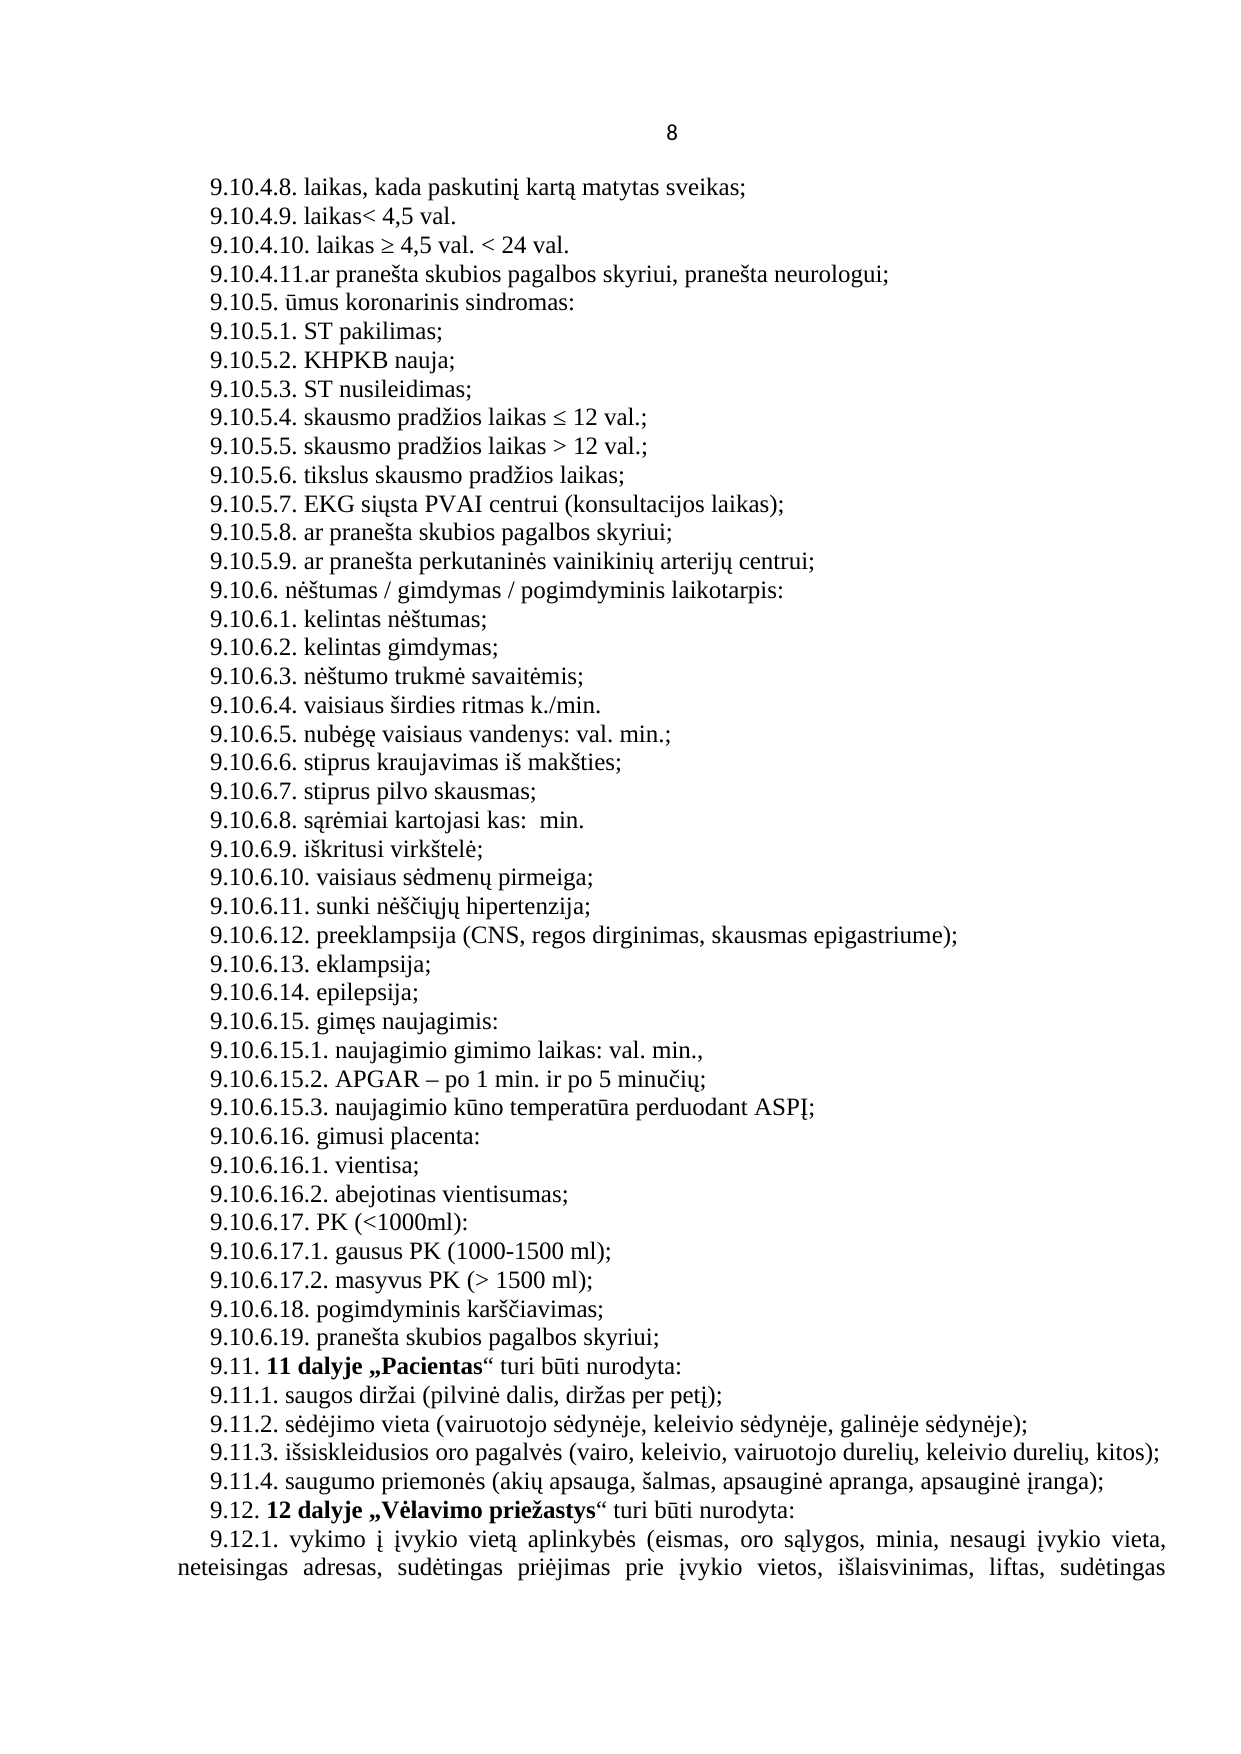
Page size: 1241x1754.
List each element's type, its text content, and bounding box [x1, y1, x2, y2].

text 9.10.4.10. laikas ≥ 4,5 val. ˂ 24 val. [177, 230, 1167, 259]
text 9.10.6.17.1. gausus PK (1000-1500 ml); [177, 1236, 1167, 1265]
text 9.12. 12 dalyje „Vėlavimo priežastys“ turi būti nurodyta: [177, 1495, 1167, 1524]
text 9.10.5.5. skausmo pradžios laikas ˃ 12 val.; [177, 431, 1167, 460]
text 9.10.5.2. KHPKB nauja; [177, 345, 1167, 374]
text 9.10.6. nėštumas / gimdymas / pogimdyminis laikotarpis: [177, 575, 1167, 604]
text 9.10.6.12. preeklampsija (CNS, regos dirginimas, skausmas epigastriume); [177, 920, 1167, 949]
text 9.10.5.7. EKG siųsta PVAI centrui (konsultacijos laikas); [177, 489, 1167, 517]
text 9.10.6.15.3. naujagimio kūno temperatūra perduodant ASPĮ; [177, 1092, 1167, 1121]
text 9.10.6.17. PK (<1000ml): [177, 1207, 1167, 1236]
text 9.10.4.11.ar pranešta skubios pagalbos skyriui, pranešta neurologui; [177, 259, 1167, 287]
text 9.10.5.6. tikslus skausmo pradžios laikas; [177, 460, 1167, 489]
text 9.10.6.2. kelintas gimdymas; [177, 632, 1167, 661]
text 9.10.6.19. pranešta skubios pagalbos skyriui; [177, 1322, 1167, 1351]
text 9.11.3. išsiskleidusios oro pagalvės (vairo, keleivio, vairuotojo durelių, keleivio durelių, kitos); [177, 1437, 1167, 1466]
text 9.10.6.8. sąrėmiai kartojasi kas: min. [177, 805, 1167, 834]
text 9.10.6.16. gimusi placenta: [177, 1121, 1167, 1150]
text 9.10.5.8. ar pranešta skubios pagalbos skyriui; [177, 517, 1167, 546]
text 9.10.4.8. laikas, kada paskutinį kartą matytas sveikas; [177, 172, 1167, 201]
text 9.12.1. vykimo į įvykio vietą aplinkybės (eismas, oro sąlygos, minia, nesaugi įvykio vieta, neteisingas adresas, sudėtingas priėjimas prie įvykio vietos, išlaisvinimas, liftas, sudėtingas [177, 1524, 1167, 1581]
text 9.10.6.7. stiprus pilvo skausmas; [177, 776, 1167, 805]
text 9.11.2. sėdėjimo vieta (vairuotojo sėdynėje, keleivio sėdynėje, galinėje sėdynėje); [177, 1409, 1167, 1437]
text 9.10.6.11. sunki nėščiųjų hipertenzija; [177, 891, 1167, 920]
text 9.10.5.4. skausmo pradžios laikas ≤ 12 val.; [177, 402, 1167, 431]
text 9.11.1. saugos diržai (pilvinė dalis, diržas per petį); [177, 1380, 1167, 1409]
text 9.10.6.1. kelintas nėštumas; [177, 604, 1167, 632]
text 9.10.6.16.2. abejotinas vientisumas; [177, 1179, 1167, 1207]
text 9.11. 11 dalyje „Pacientas“ turi būti nurodyta: [177, 1351, 1167, 1380]
text 9.10.6.9. iškritusi virkštelė; [177, 834, 1167, 862]
text 9.10.6.18. pogimdyminis karščiavimas; [177, 1294, 1167, 1322]
text 9.10.5.3. ST nusileidimas; [177, 374, 1167, 402]
text 9.10.5. ūmus koronarinis sindromas: [177, 287, 1167, 316]
text 9.10.5.1. ST pakilimas; [177, 316, 1167, 345]
text 9.10.5.9. ar pranešta perkutaninės vainikinių arterijų centrui; [177, 546, 1167, 575]
text 9.10.6.6. stiprus kraujavimas iš makšties; [177, 747, 1167, 776]
text 9.10.6.3. nėštumo trukmė savaitėmis; [177, 661, 1167, 690]
text 9.10.6.5. nubėgę vaisiaus vandenys: val. min.; [177, 719, 1167, 747]
text 9.10.6.15.1. naujagimio gimimo laikas: val. min., [177, 1035, 1167, 1064]
text 9.10.6.16.1. vientisa; [177, 1150, 1167, 1179]
text 9.10.6.15.2. APGAR – po 1 min. ir po 5 minučių; [177, 1064, 1167, 1092]
text 9.11.4. saugumo priemonės (akių apsauga, šalmas, apsauginė apranga, apsauginė įranga); [177, 1466, 1167, 1495]
text 9.10.6.17.2. masyvus PK (> 1500 ml); [177, 1265, 1167, 1294]
text 9.10.6.15. gimęs naujagimis: [177, 1006, 1167, 1035]
text 9.10.6.14. epilepsija; [177, 977, 1167, 1006]
text 9.10.6.10. vaisiaus sėdmenų pirmeiga; [177, 862, 1167, 891]
text 9.10.6.13. eklampsija; [177, 949, 1167, 977]
text 9.10.6.4. vaisiaus širdies ritmas k./min. [177, 690, 1167, 719]
text 9.10.4.9. laikas˂ 4,5 val. [177, 201, 1167, 230]
